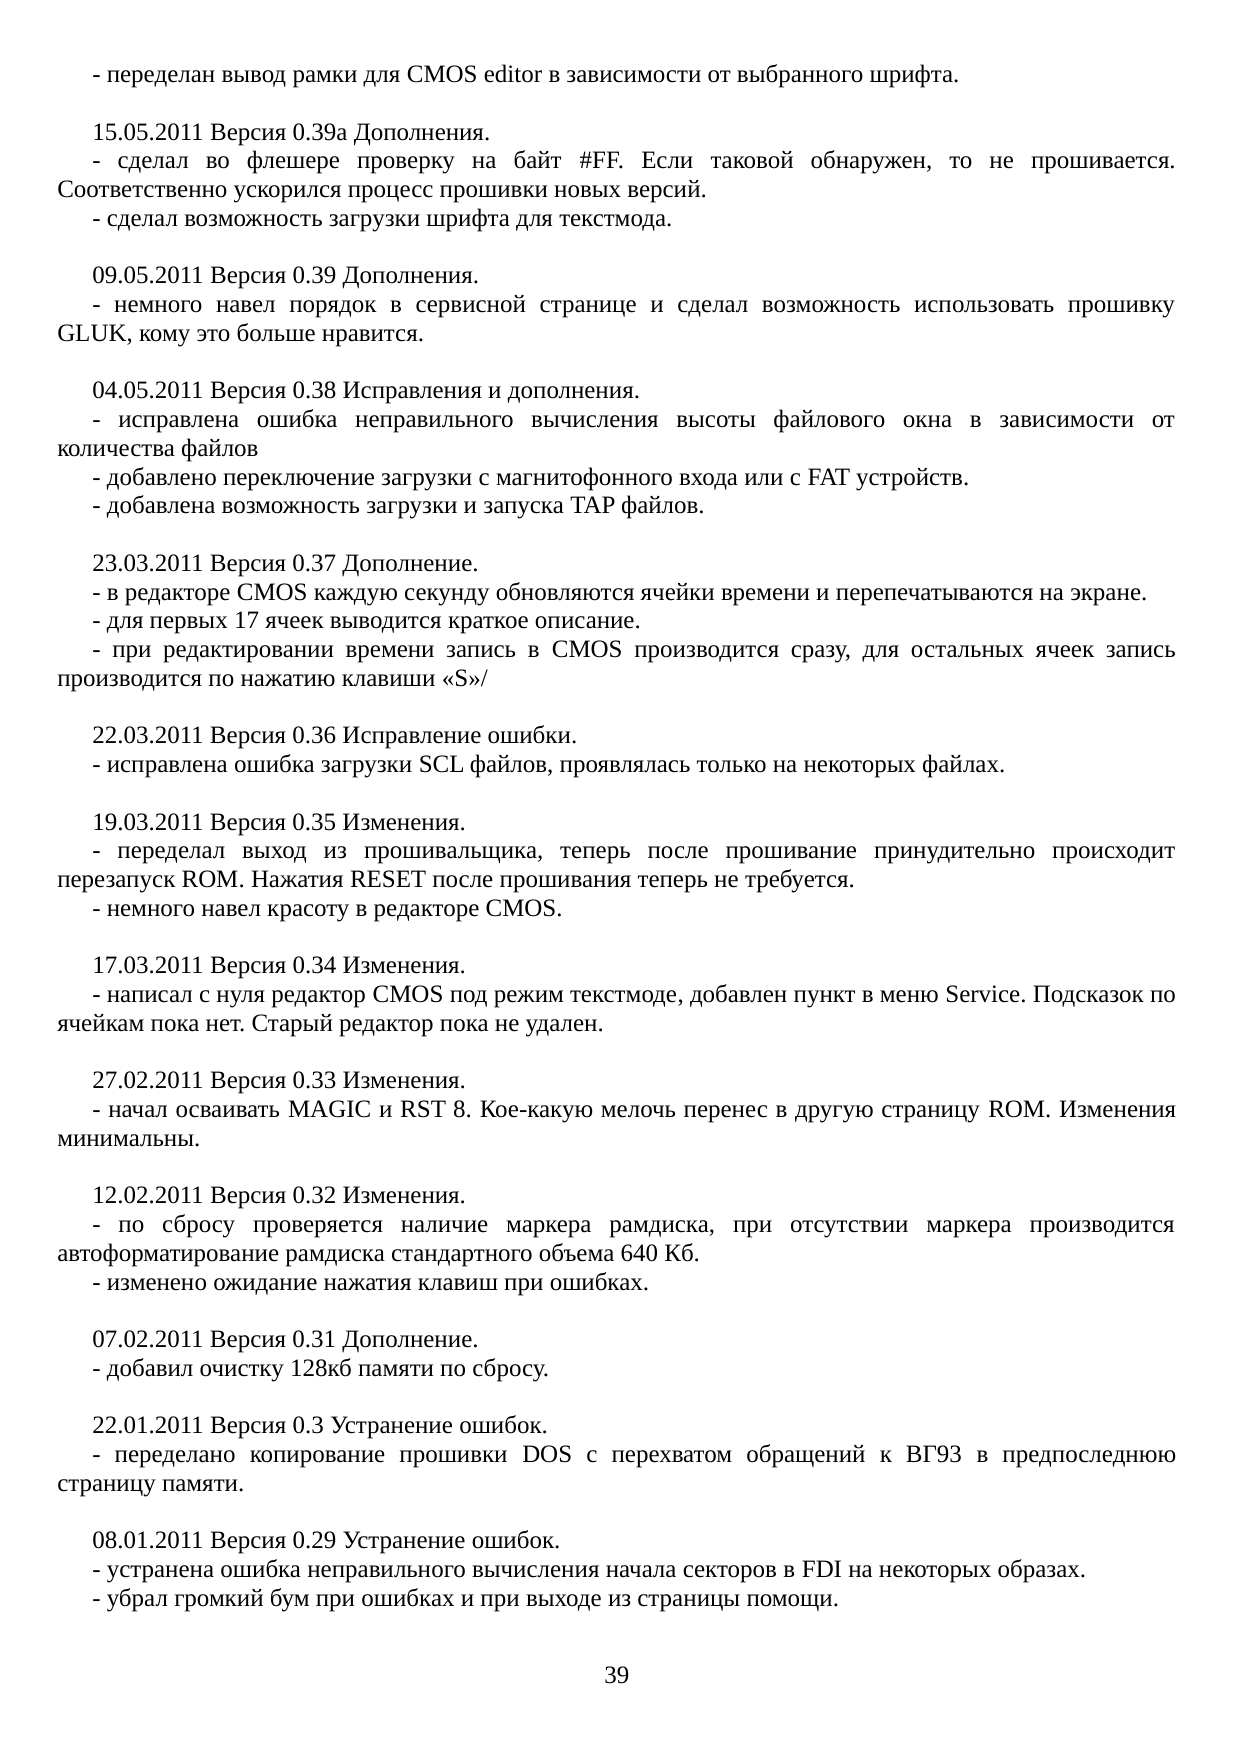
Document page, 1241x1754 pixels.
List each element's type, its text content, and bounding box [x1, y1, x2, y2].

text - устранена ошибка неправильного вычисления начала секторов в FDI на некоторых образах. [57, 1554, 1176, 1583]
text 15.05.2011 Версия 0.39а Дополнения. [57, 117, 1176, 146]
text 27.02.2011 Версия 0.33 Изменения. [57, 1066, 1176, 1094]
text 08.01.2011 Версия 0.29 Устранение ошибок. [57, 1526, 1176, 1554]
text - в редакторе CMOS каждую секунду обновляются ячейки времени и перепечатываются на экране. [57, 577, 1176, 606]
text - немного навел красоту в редакторе CMOS. [57, 893, 1176, 922]
text - написал с нуля редактор CMOS под режим текстмоде, добавлен пункт в меню Service. Подсказок по ячейкам пока нет. Старый редактор пока не удален. [57, 979, 1176, 1037]
text - добавлена возможность загрузки и запуска TAP файлов. [57, 491, 1176, 519]
text 19.03.2011 Версия 0.35 Изменения. [57, 807, 1176, 836]
text - для первых 17 ячеек выводится краткое описание. [57, 606, 1176, 634]
text - переделал выход из прошивальщика, теперь после прошивание принудительно происходит перезапуск ROM. Нажатия RESET после прошивания теперь не требуется. [57, 836, 1176, 893]
text - немного навел порядок в сервисной странице и сделал возможность использовать прошивку GLUK, кому это больше нравится. [57, 289, 1176, 347]
text - исправлена ошибка неправильного вычисления высоты файлового окна в зависимости от количества файлов [57, 404, 1176, 462]
text - сделал во флешере проверку на байт #FF. Если таковой обнаружен, то не прошивается. Соответственно ускорился процесс прошивки новых версий. [57, 146, 1176, 203]
text - при редактировании времени запись в CMOS производится сразу, для остальных ячеек запись производится по нажатию клавиши «S»/ [57, 634, 1176, 692]
text - переделан вывод рамки для CMOS editor в зависимости от выбранного шрифта. [57, 59, 1176, 88]
text - добавлено переключение загрузки с магнитофонного входа или с FAT устройств. [57, 462, 1176, 491]
text - добавил очистку 128кб памяти по сбросу. [57, 1353, 1176, 1382]
text 22.03.2011 Версия 0.36 Исправление ошибки. [57, 721, 1176, 749]
text - убрал громкий бум при ошибках и при выходе из страницы помощи. [57, 1583, 1176, 1612]
text 12.02.2011 Версия 0.32 Изменения. [57, 1181, 1176, 1209]
text 22.01.2011 Версия 0.3 Устранение ошибок. [57, 1411, 1176, 1439]
text 04.05.2011 Версия 0.38 Исправления и дополнения. [57, 376, 1176, 404]
text - исправлена ошибка загрузки SCL файлов, проявлялась только на некоторых файлах. [57, 749, 1176, 778]
text 07.02.2011 Версия 0.31 Дополнение. [57, 1324, 1176, 1353]
text 09.05.2011 Версия 0.39 Дополнения. [57, 261, 1176, 289]
text - переделано копирование прошивки DOS с перехватом обращений к ВГ93 в предпоследнюю страницу памяти. [57, 1439, 1176, 1497]
text - сделал возможность загрузки шрифта для текстмода. [57, 203, 1176, 232]
text - изменено ожидание нажатия клавиш при ошибках. [57, 1267, 1176, 1296]
text - по сбросу проверяется наличие маркера рамдиска, при отсутствии маркера производится автоформатирование рамдиска стандартного объема 640 Кб. [57, 1209, 1176, 1267]
text - начал осваивать MAGIC и RST 8. Кое-какую мелочь перенес в другую страницу ROM. Изменения минимальны. [57, 1094, 1176, 1152]
text 23.03.2011 Версия 0.37 Дополнение. [57, 548, 1176, 577]
text 17.03.2011 Версия 0.34 Изменения. [57, 951, 1176, 979]
